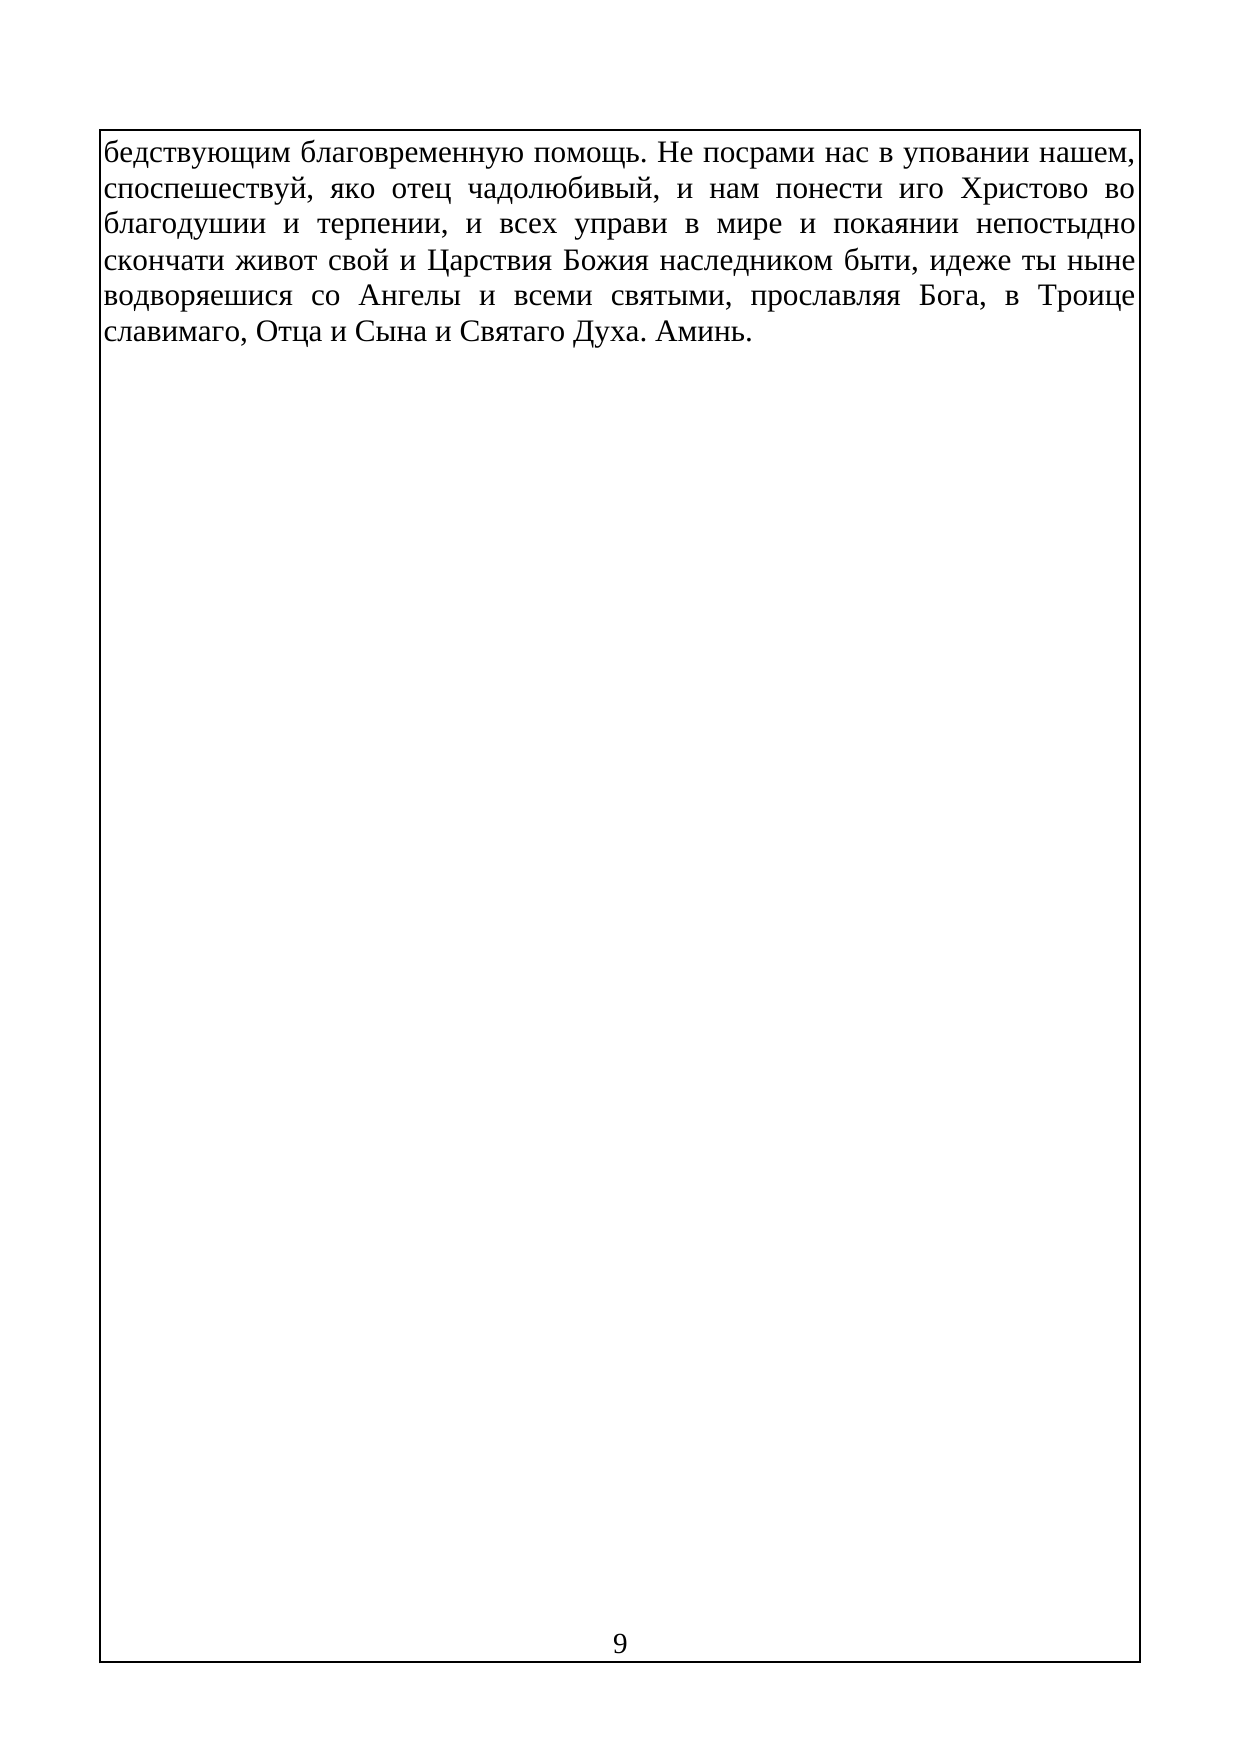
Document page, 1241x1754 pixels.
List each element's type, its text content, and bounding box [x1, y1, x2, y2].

text бедствующим благовременную помощь. Не посрами нас в уповании нашем, споспешествуй, яко отец чадолюбивый, и нам понести иго Христово во благодушии и терпении, и всех управи в мире и покаянии непостыдно скончати живот свой и Царствия Божия наследником быти, идеже ты ныне водворяешися со Ангелы и всеми святыми, прославляя Бога, в Троице славимаго, Отца и Сына и Святаго Духа. Аминь. [103, 133, 1137, 348]
